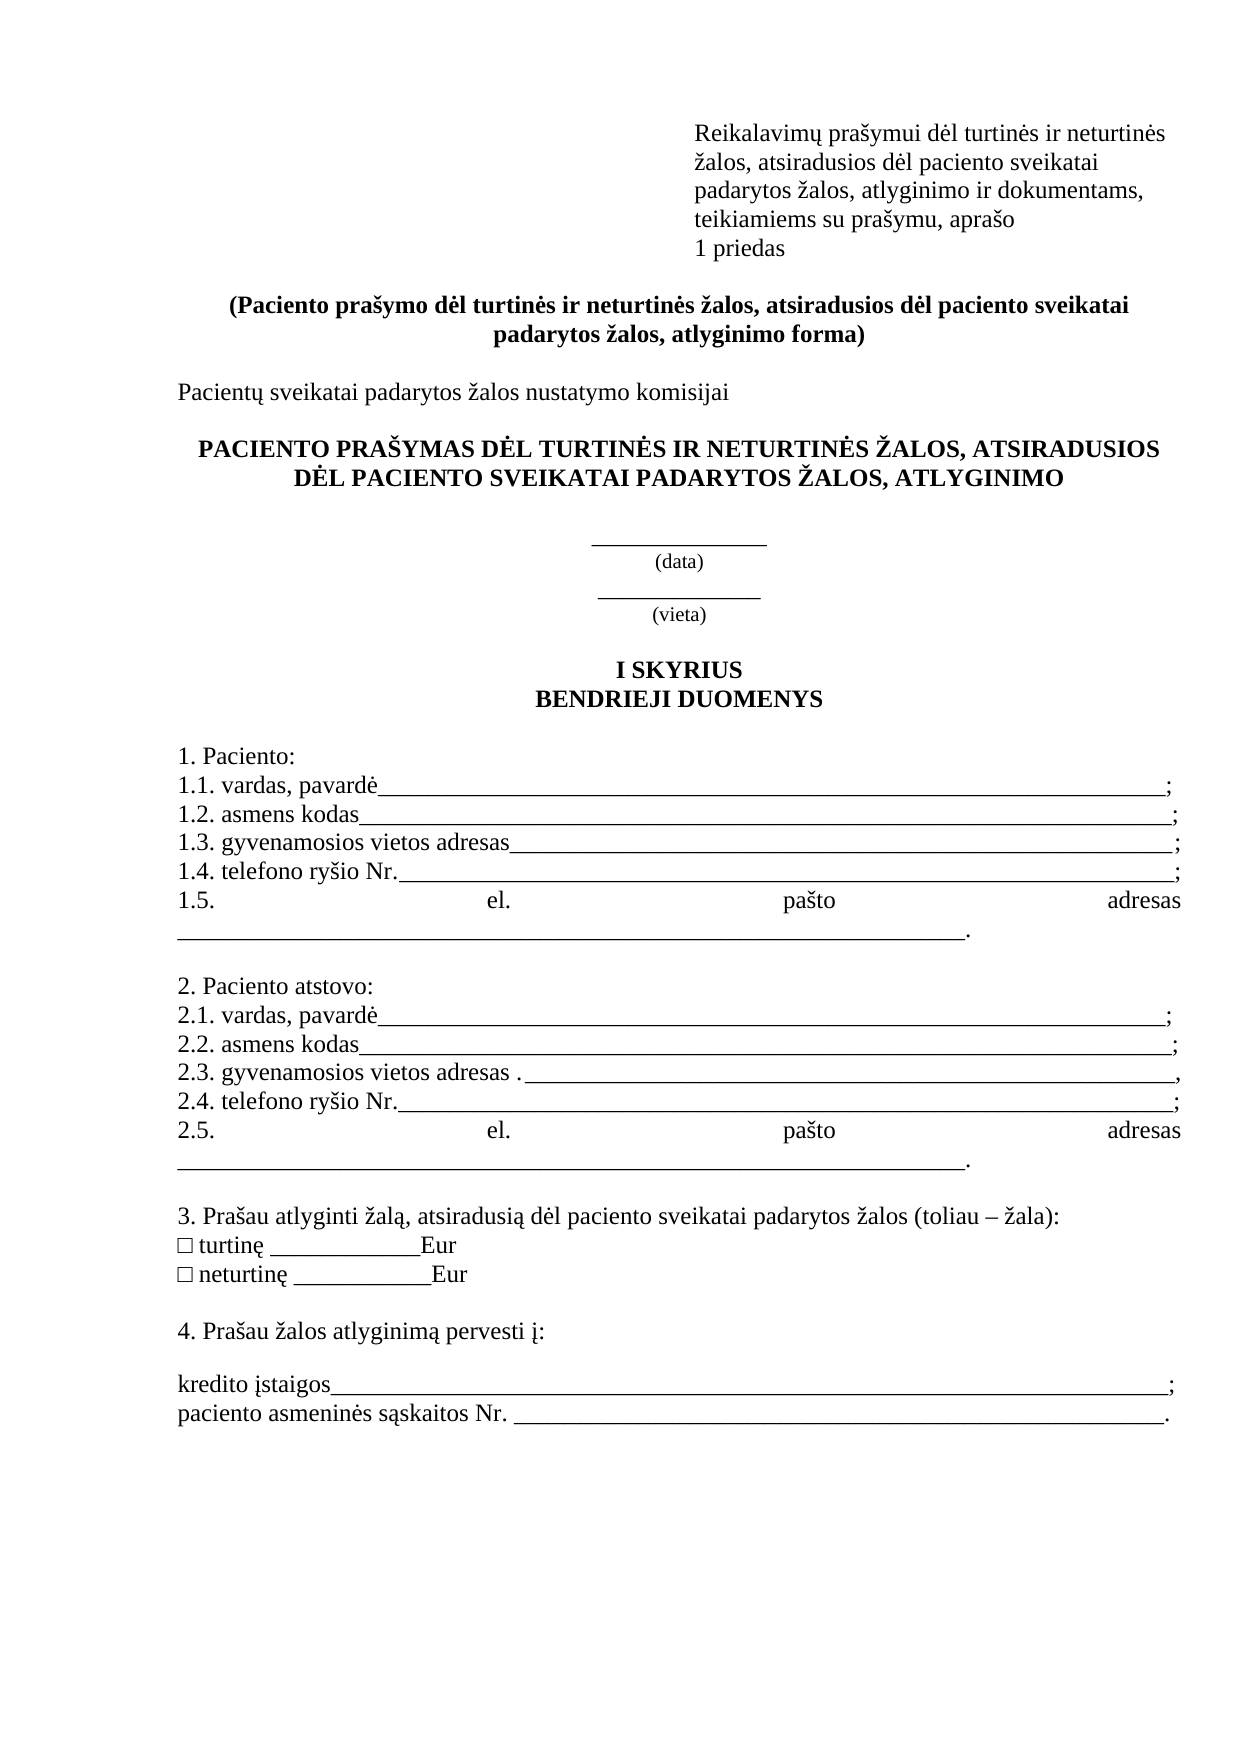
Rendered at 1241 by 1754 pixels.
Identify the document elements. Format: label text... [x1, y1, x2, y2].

text 2. Paciento atstovo: [177, 971, 1181, 1000]
text 2.4. telefono ryšio Nr.______________________________________________________________; [177, 1086, 1181, 1115]
text 1.5. el. pašto adresas _______________________________________________________________. [177, 885, 1181, 942]
text (vieta) [177, 602, 1181, 626]
text _____________ [177, 573, 1181, 602]
text Reikalavimų prašymui dėl turtinės ir neturtinės [694, 118, 1181, 147]
text padarytos žalos, atlyginimo ir dokumentams, [694, 176, 1181, 204]
text 1.2. asmens kodas_________________________________________________________________; [177, 799, 1181, 827]
text kredito įstaigos___________________________________________________________________; [177, 1369, 1181, 1398]
text □ neturtinę ___________Eur [177, 1259, 1181, 1287]
text 2.2. asmens kodas_________________________________________________________________; [177, 1029, 1181, 1057]
text paciento asmeninės sąskaitos Nr. ____________________________________________________. [177, 1398, 1181, 1427]
text 4. Prašau žalos atlyginimą pervesti į: [177, 1316, 1181, 1345]
text Pacientų sveikatai padarytos žalos nustatymo komisijai [177, 377, 1181, 406]
text PACIENTO PRAŠYMAS DĖL TURTINĖS IR NETURTINĖS ŽALOS, ATSIRADUSIOS DĖL PACIENTO SVEIKATAI PADARYTOS ŽALOS, ATLYGINIMO [177, 434, 1181, 492]
text 1. Paciento: [177, 741, 1181, 770]
text 1.1. vardas, pavardė_______________________________________________________________; [177, 770, 1181, 799]
text ______________ [177, 521, 1181, 549]
text 3. Prašau atlyginti žalą, atsiradusią dėl paciento sveikatai padarytos žalos (toliau – žala): [177, 1201, 1181, 1230]
text I SKYRIUS [177, 655, 1181, 684]
text 2.3. gyvenamosios vietos adresas ____________________________________________________, [177, 1057, 1181, 1086]
text □ turtinę ____________Eur [177, 1230, 1181, 1259]
text 2.1. vardas, pavardė_______________________________________________________________; [177, 1000, 1181, 1029]
text 1 priedas [694, 233, 1181, 262]
text (Paciento prašymo dėl turtinės ir neturtinės žalos, atsiradusios dėl paciento sveikatai padarytos žalos, atlyginimo forma) [177, 291, 1181, 348]
text 1.3. gyvenamosios vietos adresas_____________________________________________________ ; [177, 827, 1181, 856]
text 1.4. telefono ryšio Nr. ______________________________________________________________; [177, 856, 1181, 885]
text žalos, atsiradusios dėl paciento sveikatai [694, 147, 1181, 176]
text BENDRIEJI DUOMENYS [177, 684, 1181, 712]
text teikiamiems su prašymu, aprašo [694, 204, 1181, 233]
text (data) [177, 549, 1181, 573]
text 2.5. el. pašto adresas _______________________________________________________________. [177, 1115, 1181, 1172]
